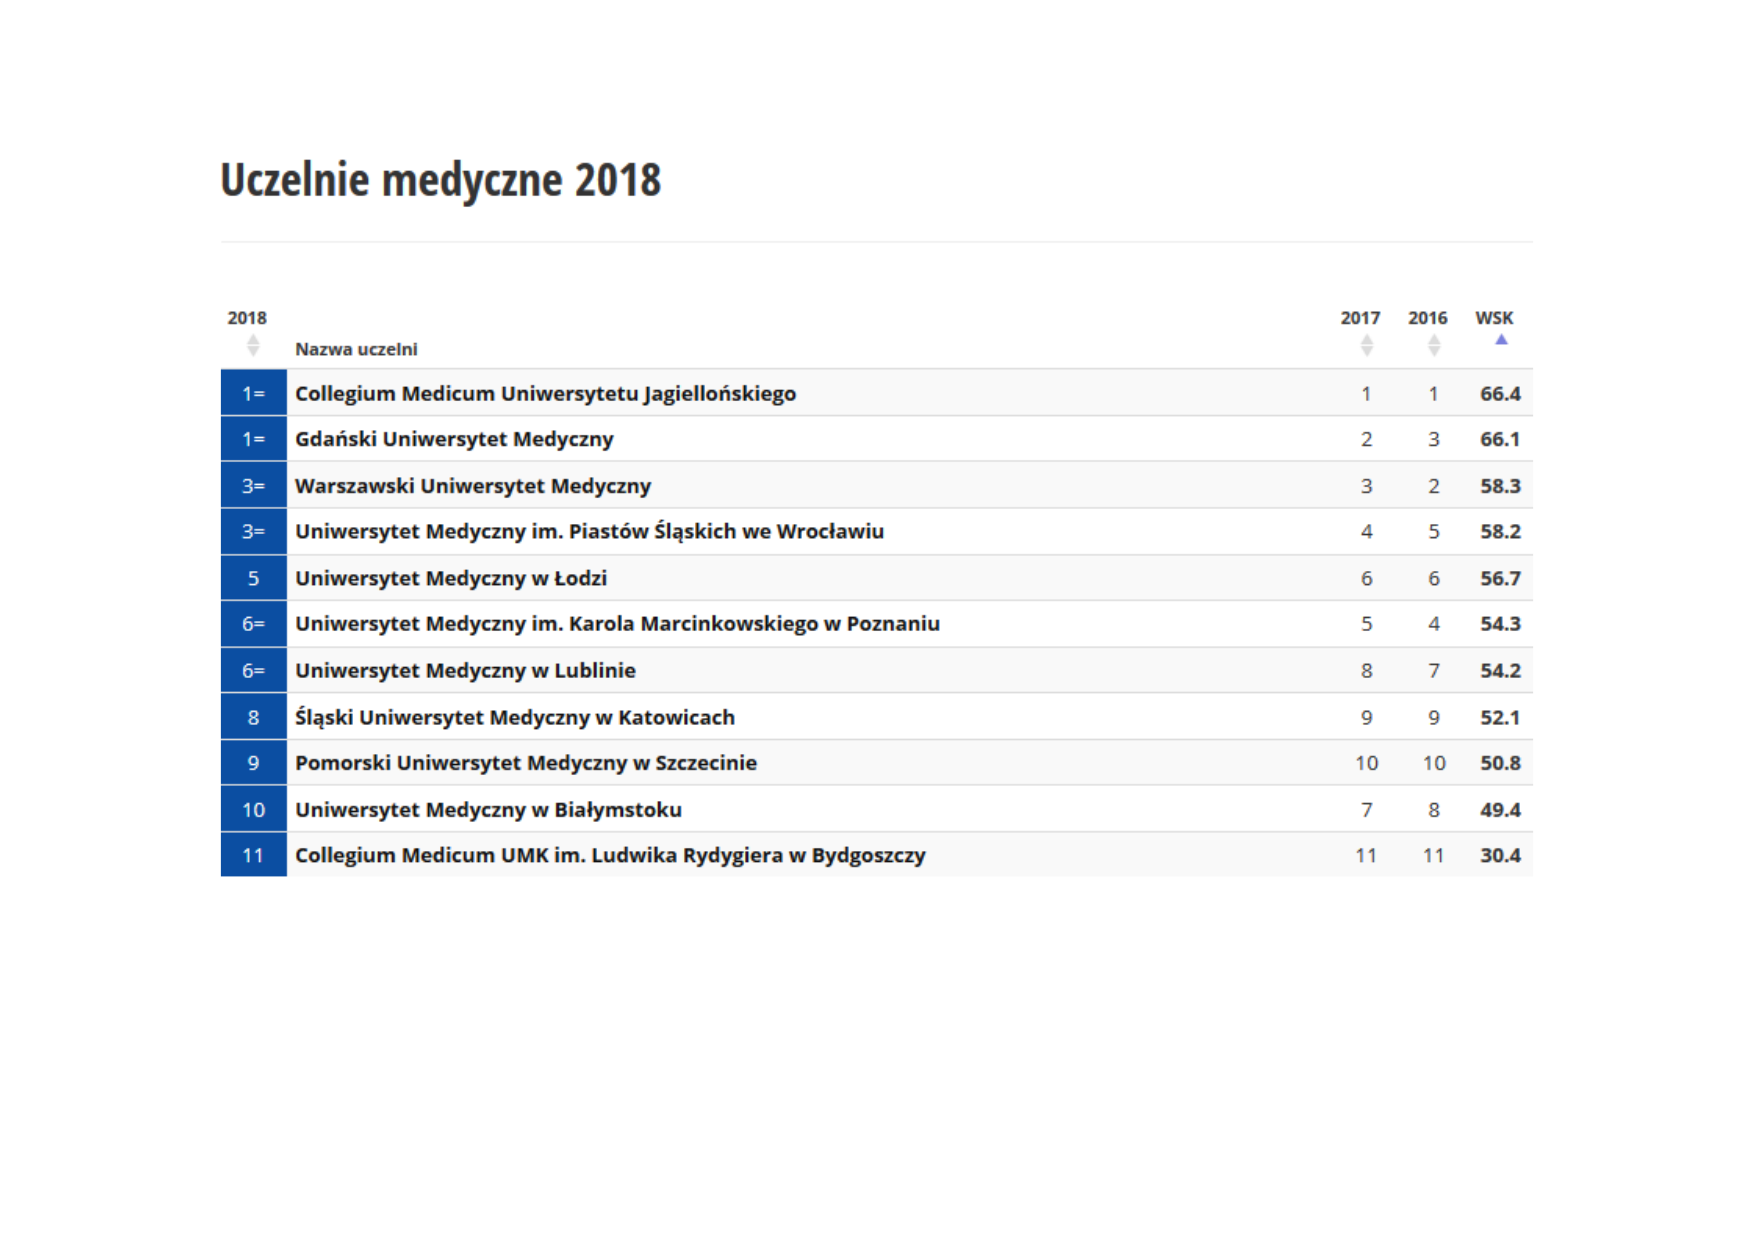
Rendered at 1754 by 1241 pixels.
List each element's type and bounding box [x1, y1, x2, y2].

picture [220, 146, 1534, 897]
